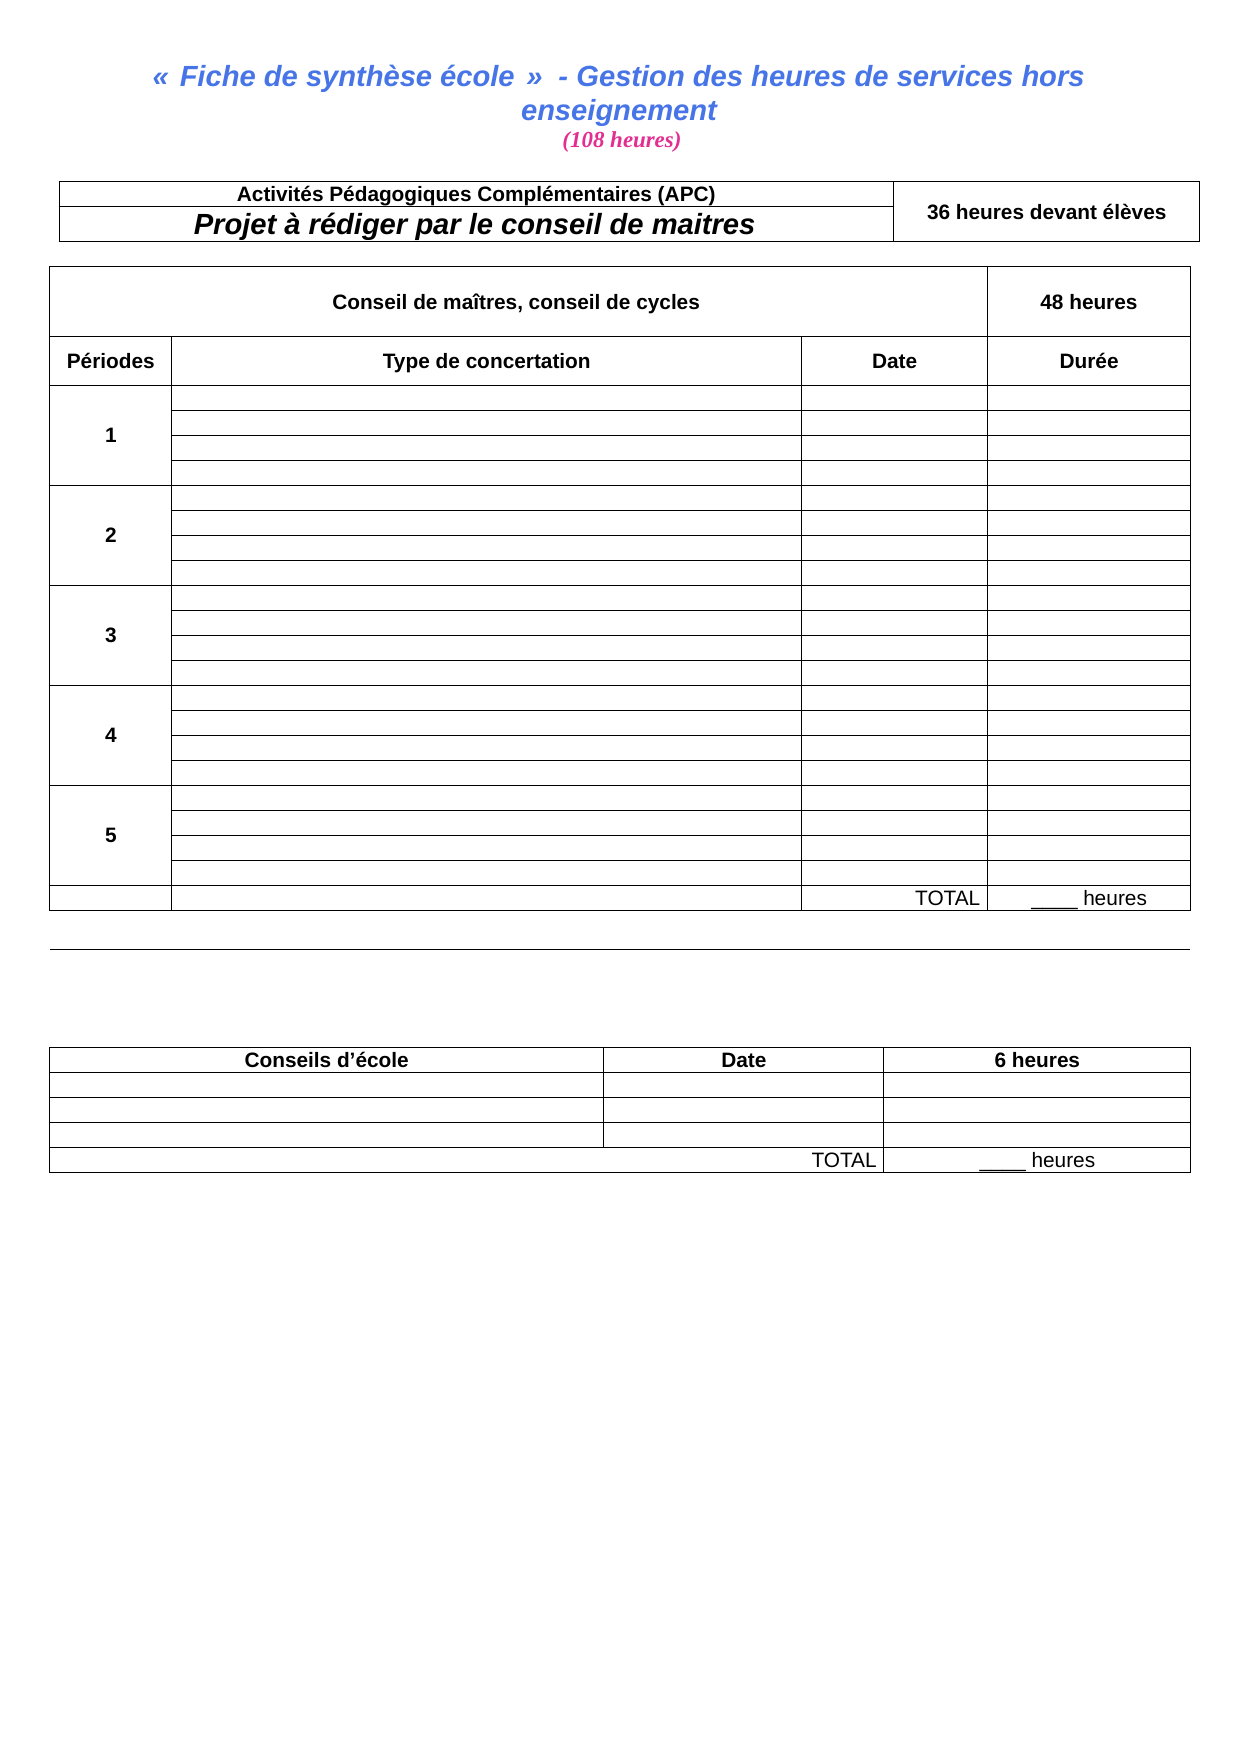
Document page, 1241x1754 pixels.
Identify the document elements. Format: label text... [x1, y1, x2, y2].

table_cell ____ heures [988, 886, 1190, 910]
table_cell [172, 661, 801, 685]
table_cell [988, 836, 1190, 860]
table_cell [50, 1123, 603, 1147]
table_cell [172, 636, 801, 660]
table_cell [988, 386, 1190, 410]
table_cell [802, 536, 987, 560]
table_cell [172, 911, 802, 949]
table_cell [802, 761, 987, 785]
table_cell [802, 461, 987, 485]
table_cell [988, 586, 1190, 610]
table_cell [988, 486, 1190, 510]
table_cell [50, 1073, 603, 1097]
table_cell [988, 661, 1190, 685]
table_cell [172, 586, 801, 610]
table_cell [884, 1098, 1190, 1122]
table_cell [172, 536, 801, 560]
table_cell TOTAL [50, 1148, 883, 1172]
table_cell 3 [50, 586, 171, 685]
table_cell [884, 1073, 1190, 1097]
table_cell [988, 436, 1190, 460]
table_cell [802, 511, 987, 535]
table_cell [802, 611, 987, 635]
table_cell [988, 561, 1190, 585]
table_cell [802, 436, 987, 460]
table_cell [802, 711, 987, 735]
table_cell [172, 461, 801, 485]
table_cell [172, 436, 801, 460]
table_cell [802, 411, 987, 435]
table_cell [802, 486, 987, 510]
table_cell [802, 386, 987, 410]
table_cell [172, 561, 801, 585]
table_cell Périodes [50, 337, 171, 385]
table_cell Date [802, 337, 987, 385]
table_cell [802, 561, 987, 585]
table_cell Type de concertation [172, 337, 801, 385]
table_cell [884, 1123, 1190, 1147]
table_cell [988, 861, 1190, 885]
table_cell [50, 886, 171, 910]
table_cell [172, 861, 801, 885]
table_cell [172, 786, 801, 810]
table_cell [172, 411, 801, 435]
table_cell [988, 811, 1190, 835]
table_cell [172, 836, 801, 860]
table_cell [988, 411, 1190, 435]
table_cell [802, 736, 987, 760]
table_cell [988, 686, 1190, 710]
table_cell [50, 911, 172, 949]
table_cell [50, 1098, 603, 1122]
table_cell 1 [50, 386, 171, 485]
table_cell 5 [50, 786, 171, 885]
table_cell TOTAL [802, 886, 987, 910]
table_cell [988, 611, 1190, 635]
table_header 6 heures [884, 1048, 1190, 1072]
table_cell [802, 586, 987, 610]
table_cell [802, 636, 987, 660]
table_header Activités Pédagogiques Complémentaires (APC) [60, 182, 893, 206]
table_cell [988, 636, 1190, 660]
table_cell [172, 511, 801, 535]
table_cell [988, 536, 1190, 560]
table_cell [988, 461, 1190, 485]
table_cell [802, 686, 987, 710]
table_cell [172, 486, 801, 510]
table_cell [172, 611, 801, 635]
table_cell [604, 1073, 883, 1097]
table_cell [604, 1123, 883, 1147]
table_cell Durée [988, 337, 1190, 385]
table_cell [172, 386, 801, 410]
table_cell [172, 761, 801, 785]
table_cell [802, 836, 987, 860]
subtitle « Fiche de synthèse école » - Gestion des heures de services hors enseignement [59, 59, 1181, 126]
subtitle (108 heures) [59, 126, 1181, 152]
table_cell [604, 1098, 883, 1122]
table_cell [172, 736, 801, 760]
table_cell 2 [50, 486, 171, 585]
table_header Date [604, 1048, 883, 1072]
table_cell [988, 761, 1190, 785]
table_cell Projet à rédiger par le conseil de maitres [60, 207, 893, 241]
table_cell [988, 711, 1190, 735]
table_cell [988, 786, 1190, 810]
table_cell [802, 661, 987, 685]
table_cell [802, 811, 987, 835]
table_cell 4 [50, 686, 171, 785]
table_cell [172, 686, 801, 710]
table_header Conseils d’école [50, 1048, 603, 1072]
table_cell [802, 911, 987, 949]
table_cell [987, 911, 1190, 949]
table_header Conseil de maîtres, conseil de cycles [50, 267, 987, 336]
table_header 36 heures devant élèves [894, 182, 1199, 241]
table_cell [172, 711, 801, 735]
table_cell [988, 511, 1190, 535]
table_cell [172, 811, 801, 835]
table_cell ____ heures [884, 1148, 1190, 1172]
table_cell [172, 886, 801, 910]
table_cell [802, 786, 987, 810]
table_header 48 heures [988, 267, 1190, 336]
table_cell [802, 861, 987, 885]
table_cell [988, 736, 1190, 760]
